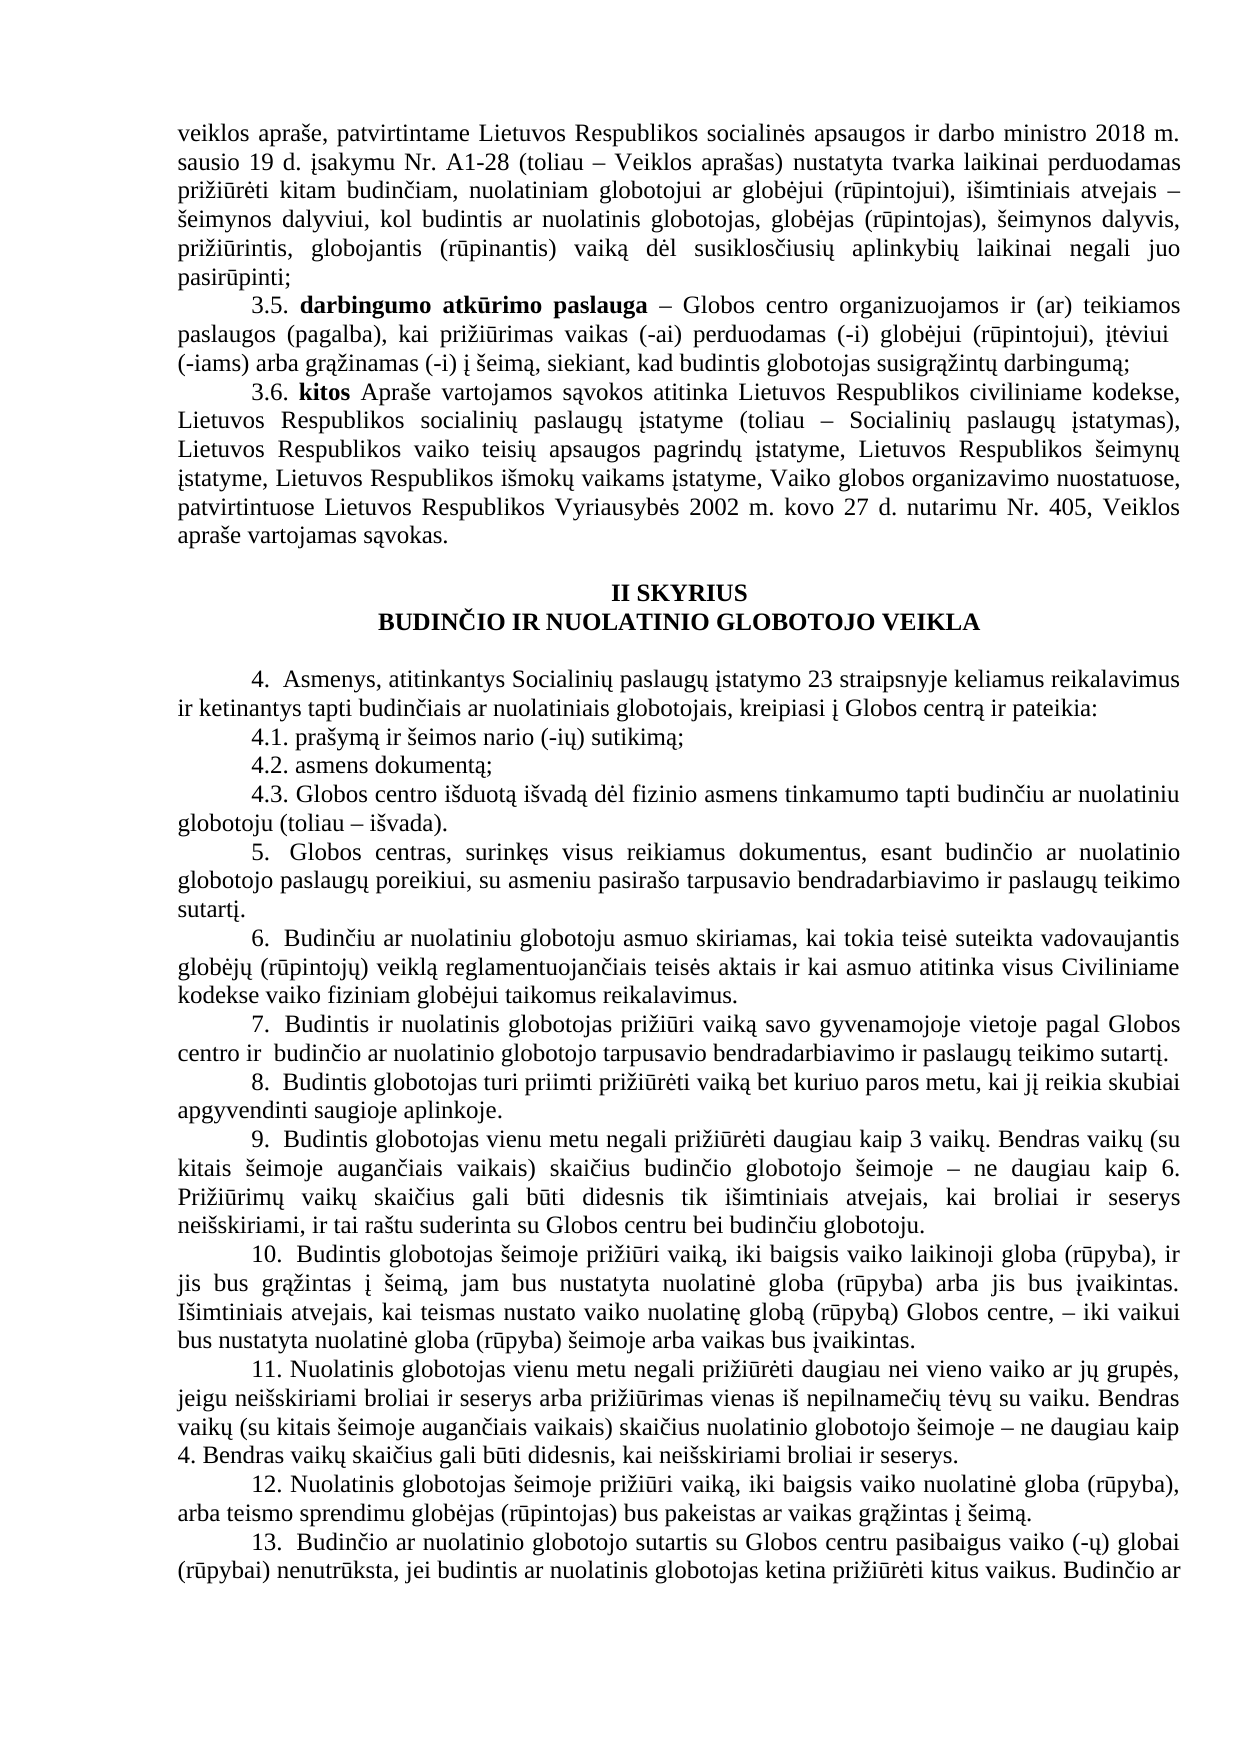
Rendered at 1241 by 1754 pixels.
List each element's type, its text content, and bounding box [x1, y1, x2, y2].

text II SKYRIUS [177, 578, 1181, 607]
text 4.3. Globos centro išduotą išvadą dėl fizinio asmens tinkamumo tapti budinčiu ar nuolatiniu globotoju (toliau – išvada). [177, 779, 1181, 837]
text 4.2. asmens dokumentą; [177, 751, 1181, 779]
text 4.1. prašymą ir šeimos nario (-ių) sutikimą; [177, 722, 1181, 751]
text 9. Budintis globotojas vienu metu negali prižiūrėti daugiau kaip 3 vaikų. Bendras vaikų (su kitais šeimoje augančiais vaikais) skaičius budinčio globotojo šeimoje – ne daugiau kaip 6. Prižiūrimų vaikų skaičius gali būti didesnis tik išimtiniais atvejais, kai broliai ir seserys neišskiriami, ir tai raštu suderinta su Globos centru bei budinčiu globotoju. [177, 1124, 1181, 1239]
text 3.6. kitos Apraše vartojamos sąvokos atitinka Lietuvos Respublikos civiliniame kodekse, Lietuvos Respublikos socialinių paslaugų įstatyme (toliau – Socialinių paslaugų įstatymas), Lietuvos Respublikos vaiko teisių apsaugos pagrindų įstatyme, Lietuvos Respublikos šeimynų įstatyme, Lietuvos Respublikos išmokų vaikams įstatyme, Vaiko globos organizavimo nuostatuose, patvirtintuose Lietuvos Respublikos Vyriausybės 2002 m. kovo 27 d. nutarimu Nr. 405, Veiklos apraše vartojamas sąvokas. [177, 377, 1181, 549]
text 11. Nuolatinis globotojas vienu metu negali prižiūrėti daugiau nei vieno vaiko ar jų grupės, jeigu neišskiriami broliai ir seserys arba prižiūrimas vienas iš nepilnamečių tėvų su vaiku. Bendras vaikų (su kitais šeimoje augančiais vaikais) skaičius nuolatinio globotojo šeimoje – ne daugiau kaip 4. Bendras vaikų skaičius gali būti didesnis, kai neišskiriami broliai ir seserys. [177, 1354, 1181, 1469]
text 4. Asmenys, atitinkantys Socialinių paslaugų įstatymo 23 straipsnyje keliamus reikalavimus ir ketinantys tapti budinčiais ar nuolatiniais globotojais, kreipiasi į Globos centrą ir pateikia: [177, 664, 1181, 722]
text 10. Budintis globotojas šeimoje prižiūri vaiką, iki baigsis vaiko laikinoji globa (rūpyba), ir jis bus grąžintas į šeimą, jam bus nustatyta nuolatinė globa (rūpyba) arba jis bus įvaikintas. Išimtiniais atvejais, kai teismas nustato vaiko nuolatinę globą (rūpybą) Globos centre, – iki vaikui bus nustatyta nuolatinė globa (rūpyba) šeimoje arba vaikas bus įvaikintas. [177, 1239, 1181, 1354]
text 8. Budintis globotojas turi priimti prižiūrėti vaiką bet kuriuo paros metu, kai jį reikia skubiai apgyvendinti saugioje aplinkoje. [177, 1067, 1181, 1124]
text 3.5. darbingumo atkūrimo paslauga – Globos centro organizuojamos ir (ar) teikiamos paslaugos (pagalba), kai prižiūrimas vaikas (-ai) perduodamas (-i) globėjui (rūpintojui), įtėviui (-iams) arba grąžinamas (-i) į šeimą, siekiant, kad budintis globotojas susigrąžintų darbingumą; [177, 291, 1181, 377]
text 6. Budinčiu ar nuolatiniu globotoju asmuo skiriamas, kai tokia teisė suteikta vadovaujantis globėjų (rūpintojų) veiklą reglamentuojančiais teisės aktais ir kai asmuo atitinka visus Civiliniame kodekse vaiko fiziniam globėjui taikomus reikalavimus. [177, 923, 1181, 1009]
text 13. Budinčio ar nuolatinio globotojo sutartis su Globos centru pasibaigus vaiko (-ų) globai (rūpybai) nenutrūksta, jei budintis ar nuolatinis globotojas ketina prižiūrėti kitus vaikus. Budinčio ar [177, 1527, 1181, 1584]
text 7. Budintis ir nuolatinis globotojas prižiūri vaiką savo gyvenamojoje vietoje pagal Globos centro ir budinčio ar nuolatinio globotojo tarpusavio bendradarbiavimo ir paslaugų teikimo sutartį. [177, 1009, 1181, 1067]
text BUDINČIO IR NUOLATINIO GLOBOTOJO VEIKLA [177, 607, 1181, 636]
text veiklos apraše, patvirtintame Lietuvos Respublikos socialinės apsaugos ir darbo ministro 2018 m. sausio 19 d. įsakymu Nr. A1-28 (toliau – Veiklos aprašas) nustatyta tvarka laikinai perduodamas prižiūrėti kitam budinčiam, nuolatiniam globotojui ar globėjui (rūpintojui), išimtiniais atvejais – šeimynos dalyviui, kol budintis ar nuolatinis globotojas, globėjas (rūpintojas), šeimynos dalyvis, prižiūrintis, globojantis (rūpinantis) vaiką dėl susiklosčiusių aplinkybių laikinai negali juo pasirūpinti; [177, 118, 1181, 291]
text 12. Nuolatinis globotojas šeimoje prižiūri vaiką, iki baigsis vaiko nuolatinė globa (rūpyba), arba teismo sprendimu globėjas (rūpintojas) bus pakeistas ar vaikas grąžintas į šeimą. [177, 1469, 1181, 1527]
text 5. Globos centras, surinkęs visus reikiamus dokumentus, esant budinčio ar nuolatinio globotojo paslaugų poreikiui, su asmeniu pasirašo tarpusavio bendradarbiavimo ir paslaugų teikimo sutartį. [177, 837, 1181, 923]
